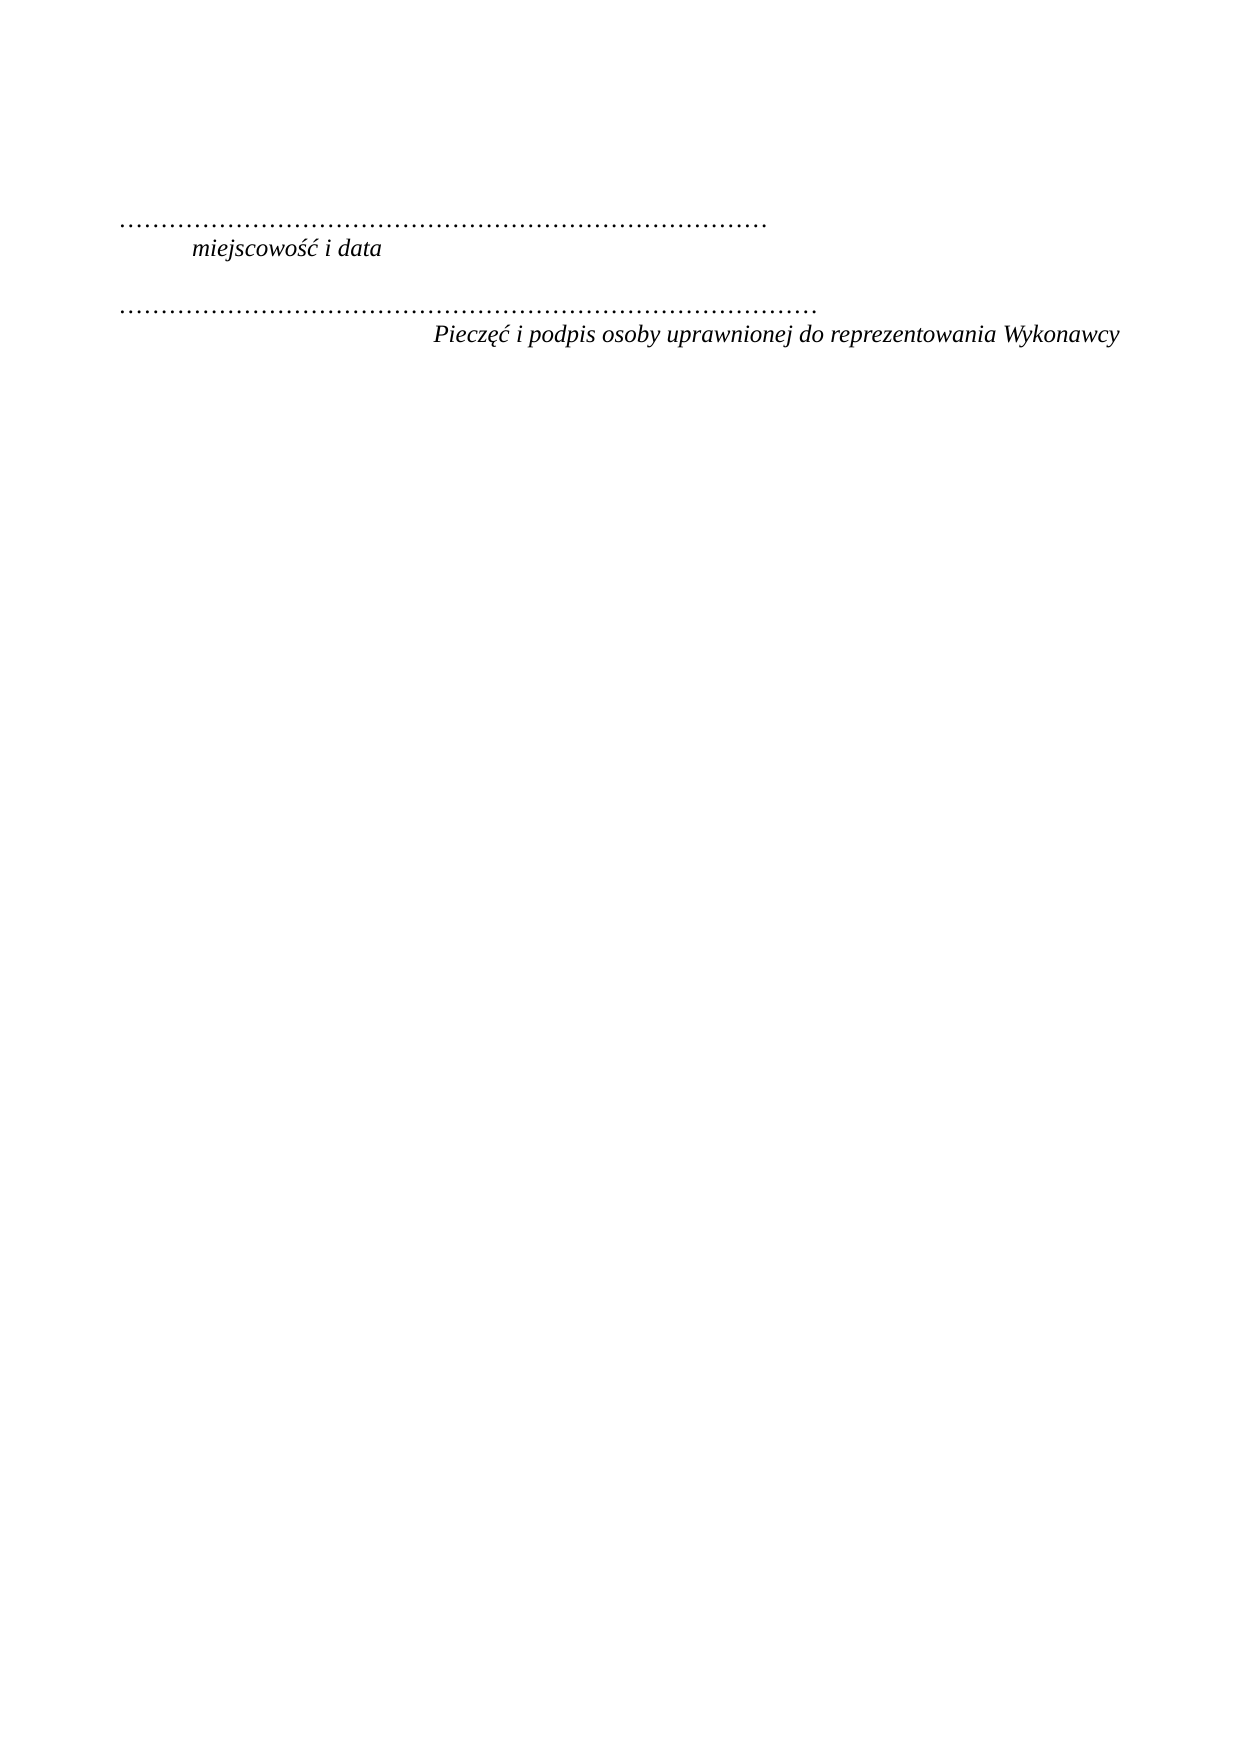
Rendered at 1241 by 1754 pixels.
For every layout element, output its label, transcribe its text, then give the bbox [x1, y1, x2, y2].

text ………………………………………………………………………… [118, 291, 1122, 319]
text miejscowość i data [118, 233, 1122, 262]
text …………………………………………………………………… [118, 204, 1122, 233]
text Pieczęć i podpis osoby uprawnionej do reprezentowania Wykonawcy [118, 319, 1122, 348]
